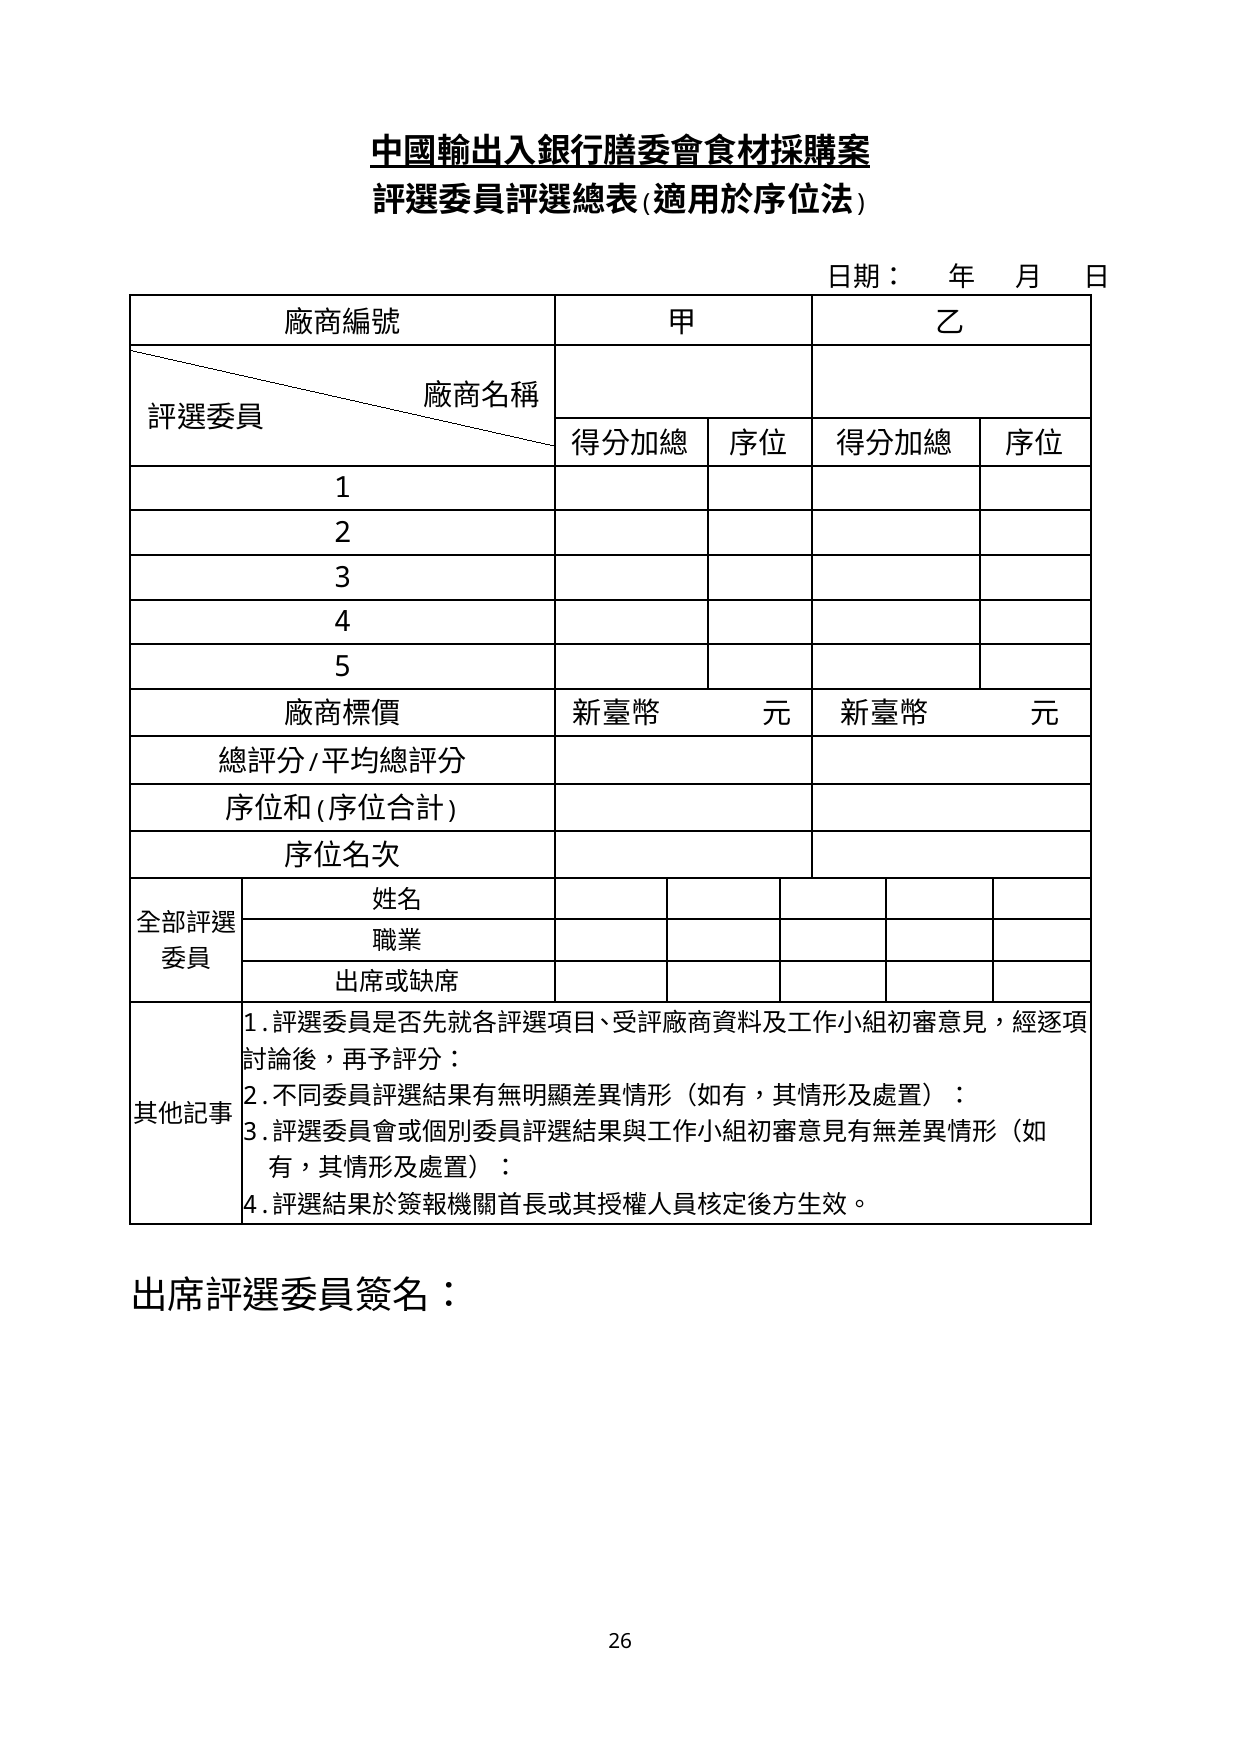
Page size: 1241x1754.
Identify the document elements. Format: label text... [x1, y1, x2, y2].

table_cell [709, 645, 811, 688]
table_cell 全部評選委員 [131, 879, 241, 1001]
table_cell 3 [131, 556, 554, 598]
table_cell 得分加總 [556, 419, 707, 464]
table_cell [887, 879, 992, 918]
table_cell [709, 511, 811, 554]
text 日期： 年 月 日 [130, 254, 1110, 294]
table_cell [556, 879, 666, 918]
table_cell [556, 832, 811, 877]
table_cell [556, 346, 811, 417]
table_cell [556, 962, 666, 1001]
table_cell [781, 920, 885, 959]
table_cell [556, 556, 707, 598]
table_cell [131, 346, 554, 464]
table_cell 序位 [981, 419, 1090, 464]
table_header 廠商名稱 [423, 371, 546, 443]
table_header [148, 436, 279, 444]
table_cell [781, 962, 885, 1001]
table_cell [813, 556, 979, 598]
table_cell [709, 467, 811, 509]
table_cell 4 [131, 601, 554, 643]
table_cell [667, 1225, 780, 1231]
table_cell 出席或缺席 [243, 962, 554, 1001]
table_cell [668, 962, 779, 1001]
table_header 廠商編號 [131, 296, 554, 344]
table_cell [994, 962, 1090, 1001]
table_header 甲 [556, 296, 811, 344]
text 出席評選委員簽名： [130, 1265, 1110, 1319]
table_cell [994, 879, 1090, 918]
table_cell [668, 920, 779, 959]
table_cell [556, 645, 707, 688]
table_cell 職業 [243, 920, 554, 959]
table_cell 總評分/平均總評分 [131, 737, 554, 782]
table_cell [813, 832, 1090, 877]
table_cell [994, 920, 1090, 959]
table_cell [780, 1225, 812, 1231]
table_cell [812, 1225, 886, 1231]
table_cell [709, 556, 811, 598]
table_cell [556, 511, 707, 554]
table_cell 新臺幣 元 [813, 690, 1090, 735]
table_cell [781, 879, 885, 918]
table_cell [981, 645, 1090, 688]
table_cell [556, 920, 666, 959]
table_cell [813, 601, 979, 643]
table_cell 姓名 [243, 879, 554, 918]
table_cell [709, 601, 811, 643]
table_cell [668, 879, 779, 918]
table_cell [556, 601, 707, 643]
table_cell [981, 556, 1090, 598]
table_cell [993, 1225, 1091, 1231]
table_cell [813, 737, 1090, 782]
table_cell 5 [131, 645, 554, 688]
table_cell [556, 737, 811, 782]
table_cell [981, 467, 1090, 509]
table_cell 1 [131, 467, 554, 509]
table_cell [887, 962, 992, 1001]
table_cell 序位 [709, 419, 811, 464]
table_header 評選委員 [148, 386, 279, 436]
table_cell [556, 785, 811, 830]
table_cell 得分加總 [813, 419, 979, 464]
table_cell 2 [131, 511, 554, 554]
table_cell [242, 1225, 555, 1231]
table_cell [813, 785, 1090, 830]
text 評選委員評選總表(適用於序位法) [130, 172, 1110, 221]
table_cell [981, 511, 1090, 554]
table_cell 序位名次 [131, 832, 554, 877]
table_cell 1.評選委員是否先就各評選項目、受評廠商資料及工作小組初審意見，經逐項討論後，再予評分： 2.不同委員評選結果有無明顯差異情形（如有，其情形及處置）： 3.評選委員會或個別委員評選結果與工作小組初審意見有無差異情形（如有，其情形及處置）： 4.評選結果於簽報機關首長或其授權人員核定後方生效。 [243, 1003, 1090, 1223]
table_cell [556, 467, 707, 509]
table_cell 廠商標價 [131, 690, 554, 735]
table_cell [813, 467, 979, 509]
table_cell [813, 645, 979, 688]
table_cell [555, 1225, 667, 1231]
table_cell 序位和(序位合計) [131, 785, 554, 830]
table_header 乙 [813, 296, 1090, 344]
table_cell [981, 601, 1090, 643]
table_cell [886, 1225, 993, 1231]
text 中國輸出入銀行膳委會食材採購案 [130, 124, 1110, 172]
table_header [148, 378, 279, 386]
table_cell [813, 346, 1090, 417]
table_cell 新臺幣 元 [556, 690, 811, 735]
table_cell [130, 1225, 242, 1231]
table_cell [887, 920, 992, 959]
table_cell [813, 511, 979, 554]
table_cell 其他記事 [131, 1003, 241, 1223]
